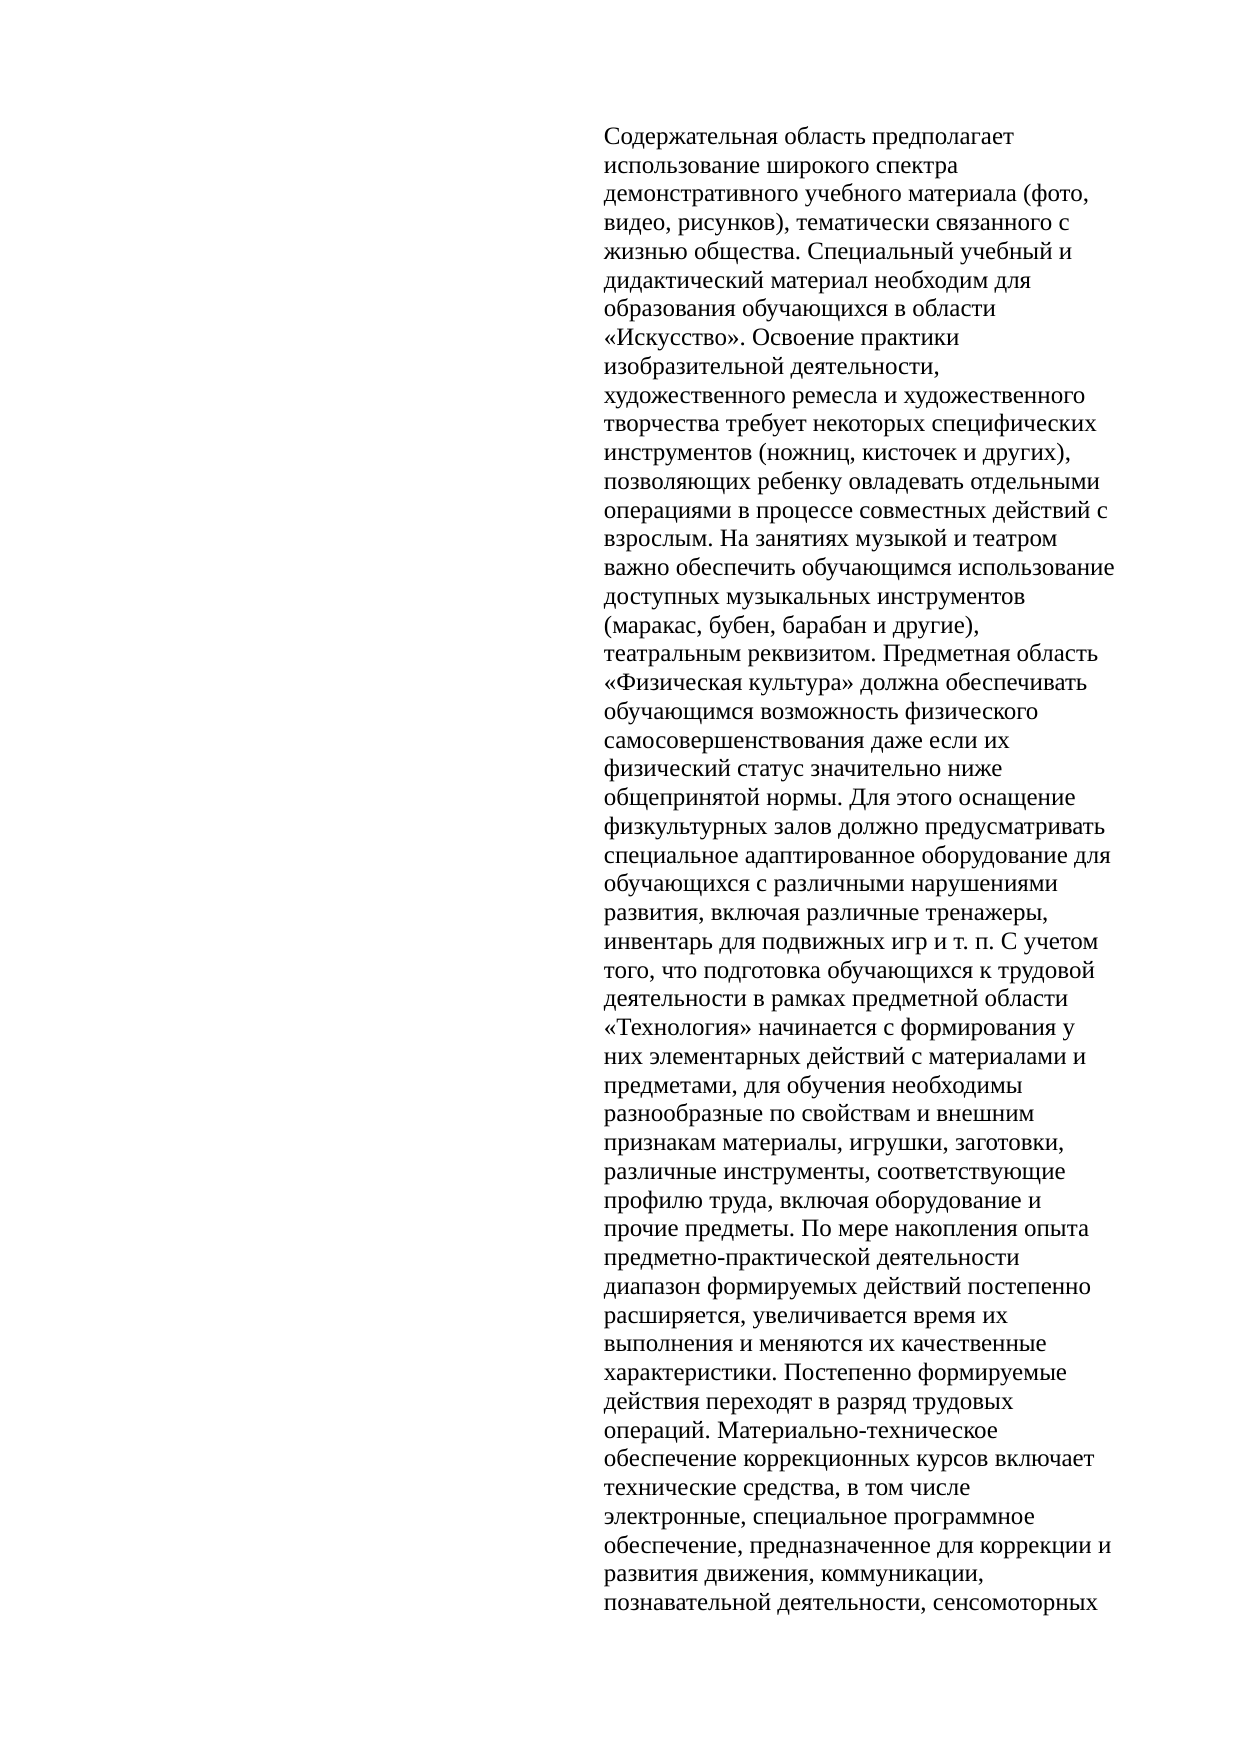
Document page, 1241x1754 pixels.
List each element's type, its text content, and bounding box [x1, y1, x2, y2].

table_cell Содержательная область предполагает использование широкого спектра демонстративного учебного материала (фото, видео, рисунков), тематически связанного с жизнью общества. Специальный учебный и дидактический материал необходим для образования обучающихся в области «Искусство». Освоение практики изобразительной деятельности, художественного ремесла и художественного творчества требует некоторых специфических инструментов (ножниц, кисточек и других), позволяющих ребенку овладевать отдельными операциями в процессе совместных действий с взрослым. На занятиях музыкой и театром важно обеспечить обучающимся использование доступных музыкальных инструментов (маракас, бубен, барабан и другие), театральным реквизитом. Предметная область «Физическая культура» должна обеспечивать обучающимся возможность физического самосовершенствования даже если их физический статус значительно ниже общепринятой нормы. Для этого оснащение физкультурных залов должно предусматривать специальное адаптированное оборудование для обучающихся с различными нарушениями развития, включая различные тренажеры, инвентарь для подвижных игр и т. п. С учетом того, что подготовка обучающихся к трудовой деятельности в рамках предметной области «Технология» начинается с формирования у них элементарных действий с материалами и предметами, для обучения необходимы разнообразные по свойствам и внешним признакам материалы, игрушки, заготовки, различные инструменты, соответствующие профилю труда, включая оборудование и прочие предметы. По мере накопления опыта предметно-практической деятельности диапазон формируемых действий постепенно расширяется, увеличивается время их выполнения и меняются их качественные характеристики. Постепенно формируемые действия переходят в разряд трудовых операций. Материально-техническое обеспечение коррекционных курсов включает технические средства, в том числе электронные, специальное программное обеспечение, предназначенное для коррекции и развития движения, коммуникации, познавательной деятельности, сенсомоторных [601, 118, 1122, 1619]
table_cell [118, 118, 601, 1619]
